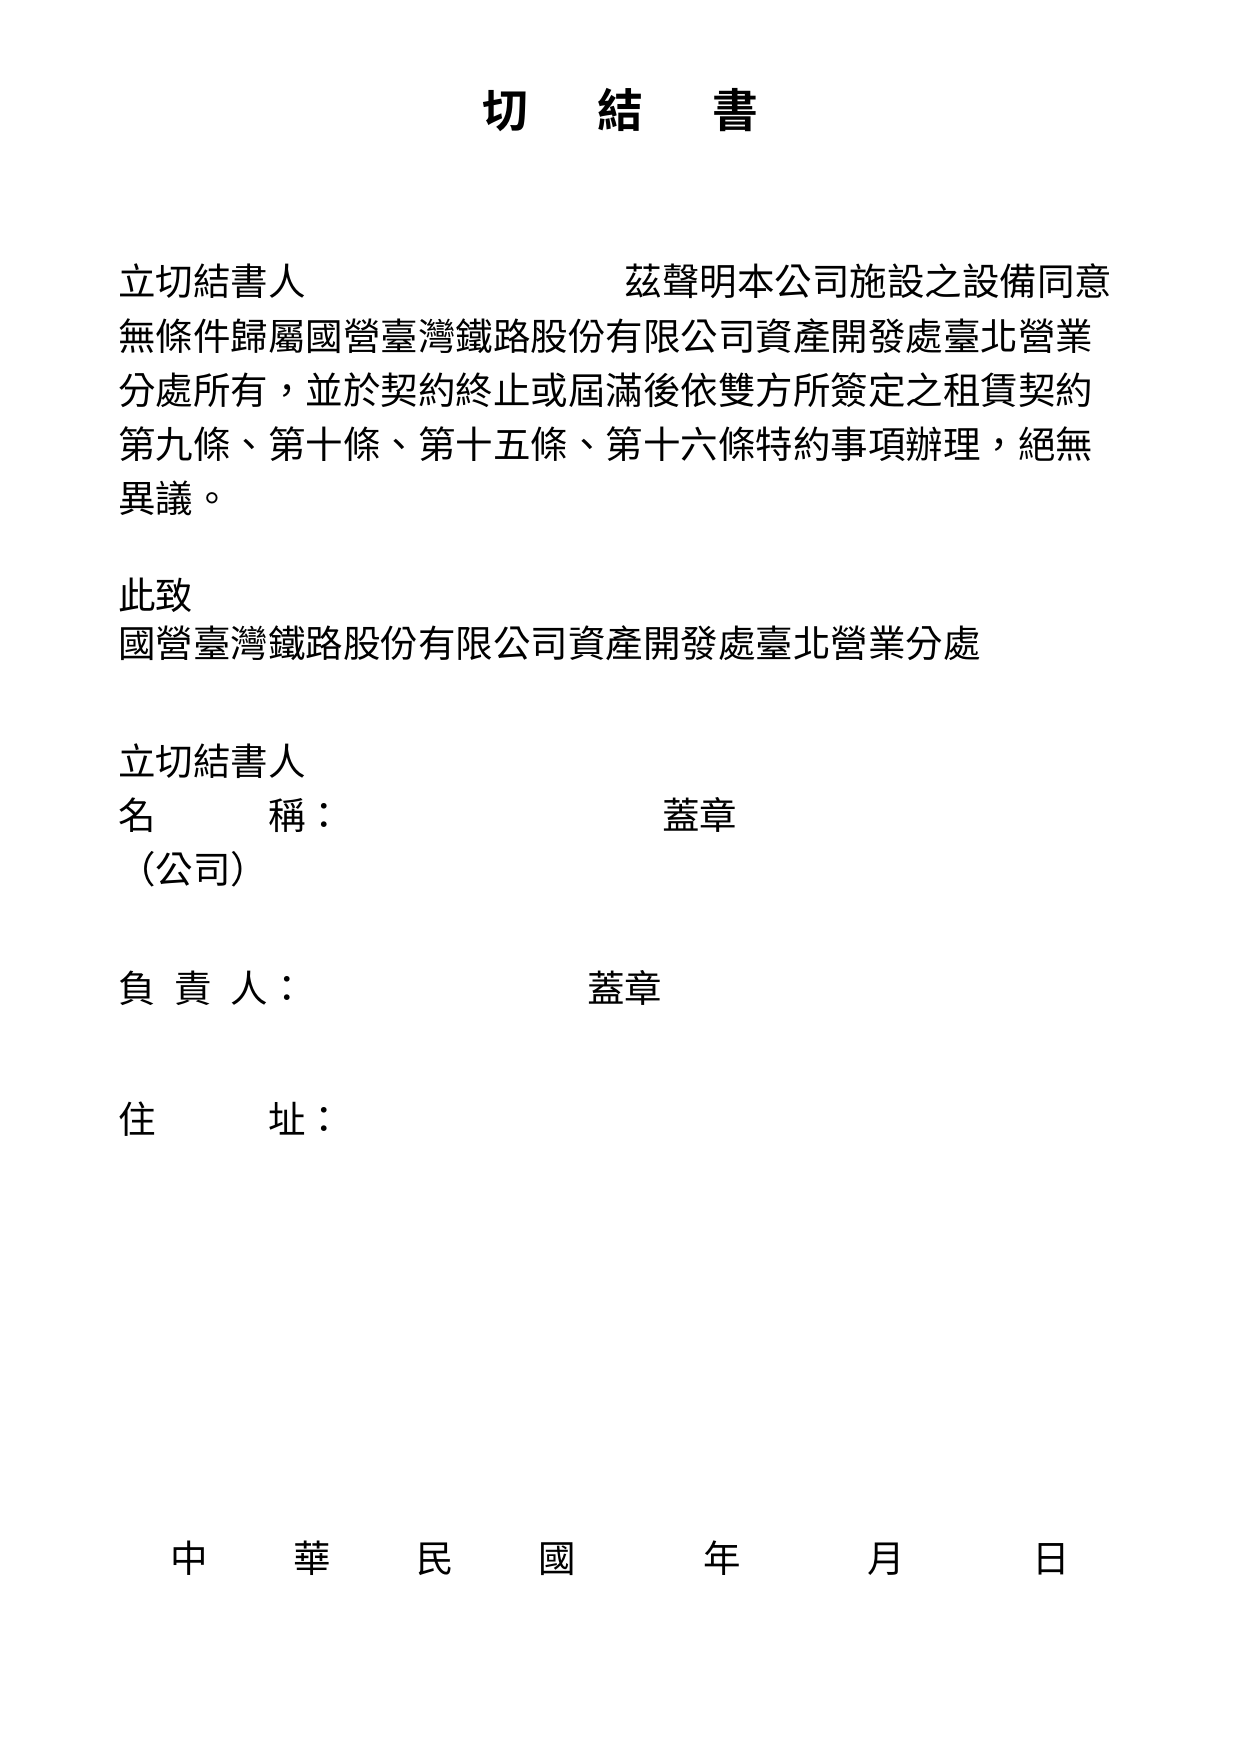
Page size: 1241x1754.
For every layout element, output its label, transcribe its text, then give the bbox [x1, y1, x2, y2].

text 名 稱： 蓋章 [118, 786, 1122, 840]
text 立切結書人 茲聲明本公司施設之設備同意無條件歸屬國營臺灣鐵路股份有限公司資產開發處臺北營業分處所有，並於契約終止或屆滿後依雙方所簽定之租賃契約第九條、第十條、第十五條、第十六條特約事項辦理，絕無異議。 [118, 252, 1122, 523]
text （公司） [118, 840, 1122, 894]
text 切 結 書 [118, 74, 1122, 140]
text 住 址： [118, 1092, 1122, 1144]
text 負 責 人： 蓋章 [118, 959, 1122, 1013]
text 國營臺灣鐵路股份有限公司資產開發處臺北營業分處 [118, 619, 1122, 667]
text 中 華 民 國 年 月 日 [118, 1517, 1122, 1583]
text 此致 [118, 571, 1122, 619]
text 立切結書人 [118, 732, 1122, 786]
